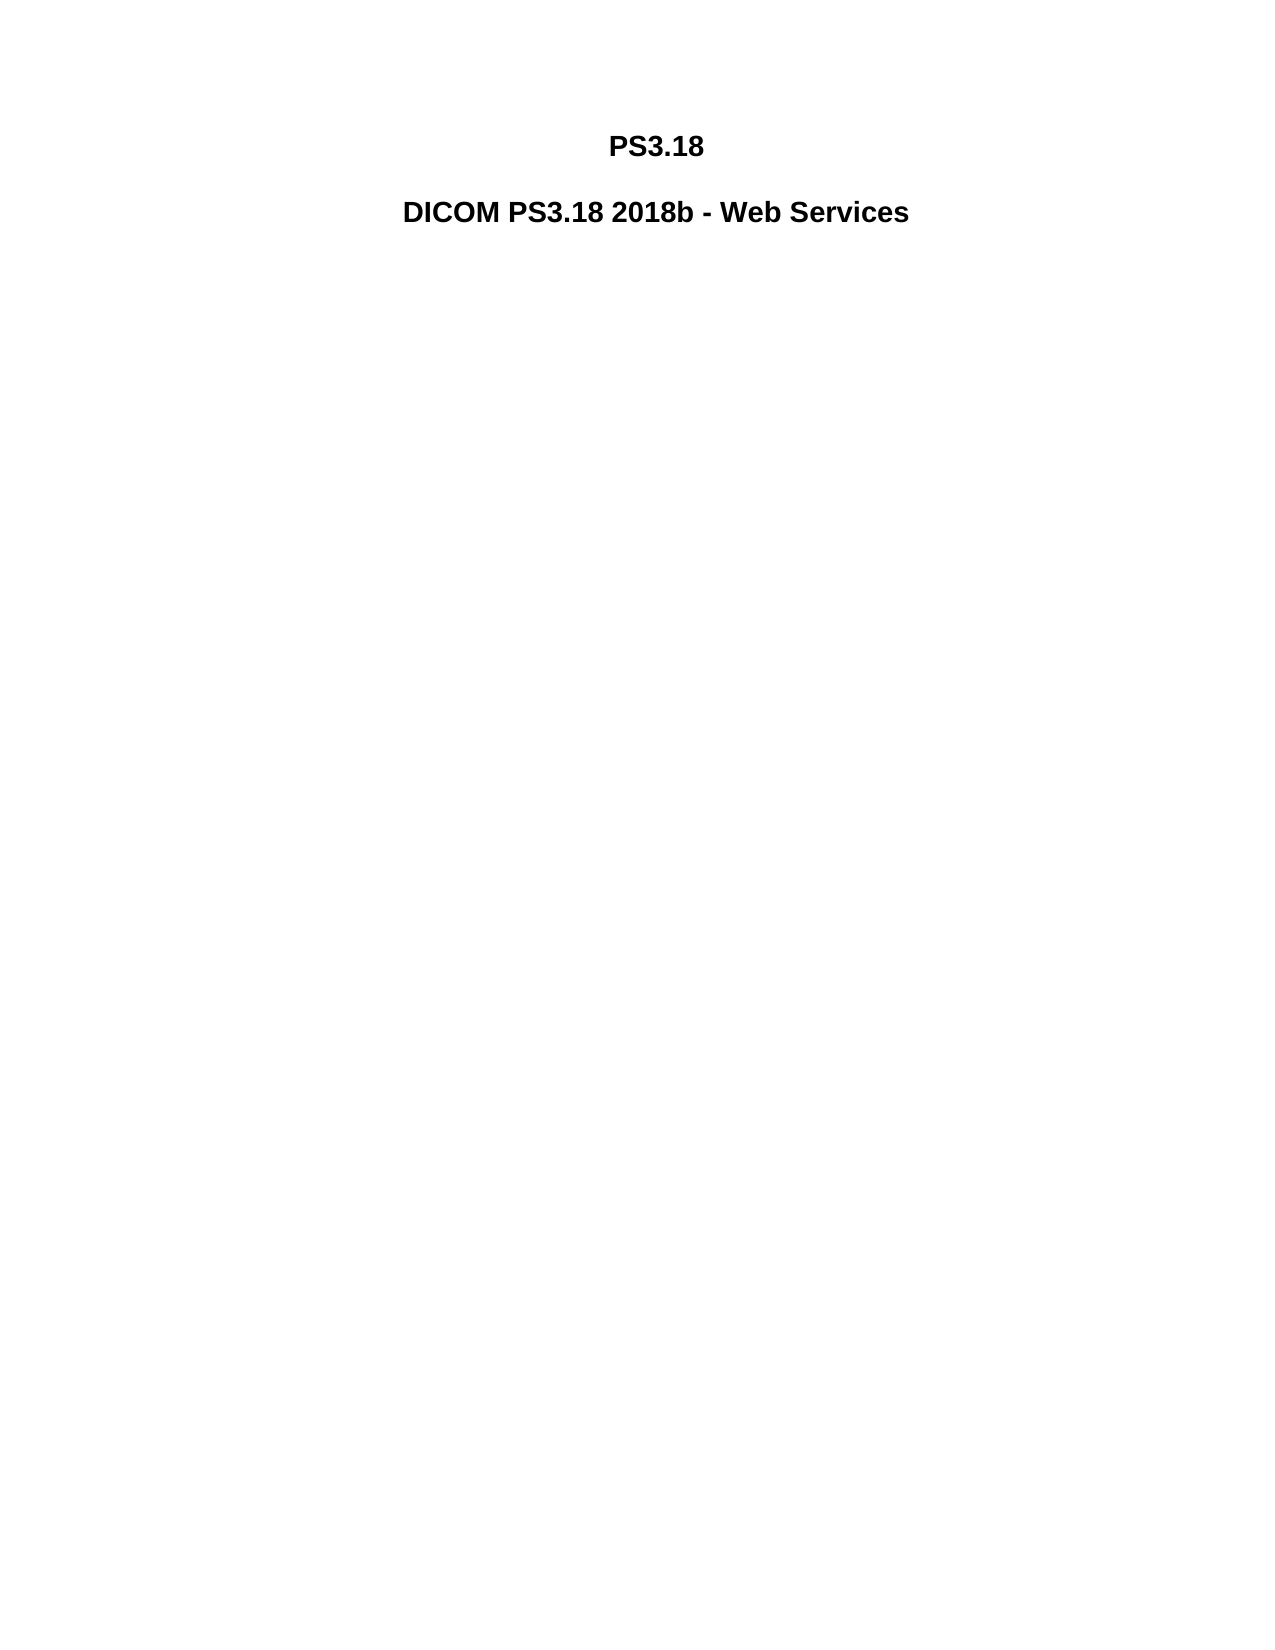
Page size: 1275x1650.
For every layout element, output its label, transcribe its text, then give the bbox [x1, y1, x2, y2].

text DICOM PS3.18 2018b - Web Services [112, 195, 1200, 228]
text PS3.18 [112, 129, 1200, 162]
